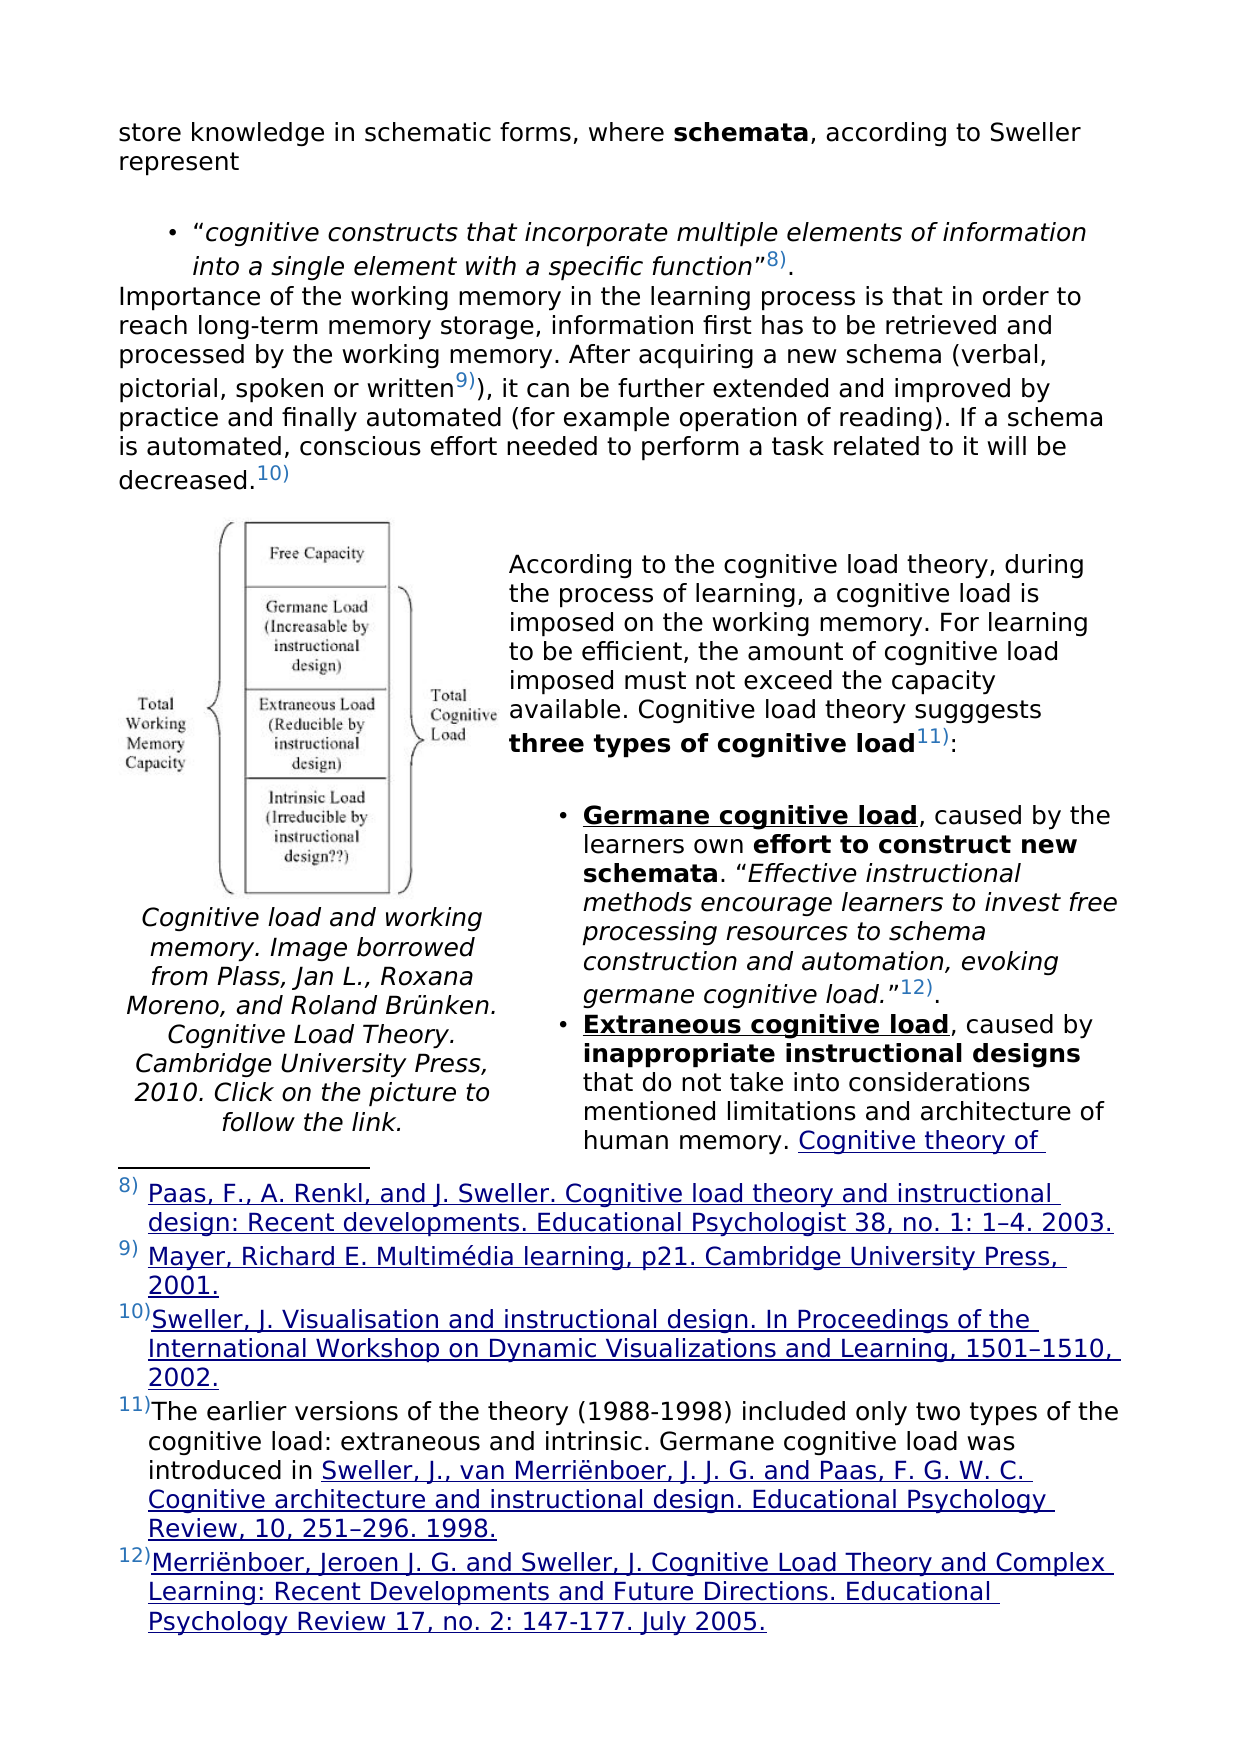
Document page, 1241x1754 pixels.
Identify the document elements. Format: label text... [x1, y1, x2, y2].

list Germane cognitive load, caused by the learners own effort to construct new schemata. “Effective instructional methods encourage learners to invest free processing resources to schema construction and automation, evoking germane cognitive load.”. [509, 801, 1122, 1010]
text Mayer, Richard E. Multimédia learning, p21. Cambridge University Press, 2001. [118, 1237, 1122, 1300]
list Merriënboer, Jeroen J. G. and Sweller, J. Cognitive Load Theory and Complex Learning: Recent Developments and Future Directions. Educational Psychology Review 17, no. 2: 147-177. July 2005. [118, 1543, 1122, 1636]
list “cognitive constructs that incorporate multiple elements of information into a single element with a specific function”. [177, 218, 1122, 282]
list Paas, F., A. Renkl, and J. Sweller. Cognitive load theory and instructional design: Recent developments. Educational Psychologist 38, no. 1: 1–4. 2003. [118, 1174, 1122, 1237]
text Cognitive load and working memory. Image borrowed from Plass, Jan L., Roxana Moreno, and Roland Brünken. Cognitive Load Theory. Cambridge University Press, 2010. Click on the picture to follow the link. [118, 904, 509, 1137]
text The earlier versions of the theory (1988-1998) included only two types of the cognitive load: extraneous and intrinsic. Germane cognitive load was introduced in Sweller, J., van Merriënboer, J. J. G. and Paas, F. G. W. C. Cognitive architecture and instructional design. Educational Psychology Review, 10, 251–296. 1998. [118, 1393, 1122, 1543]
picture [118, 508, 509, 904]
text According to the cognitive load theory, during the process of learning, a cognitive load is imposed on the working memory. For learning to be efficient, the amount of cognitive load imposed must not exceed the capacity available. Cognitive load theory sugggests three types of cognitive load: [509, 550, 1122, 759]
text store knowledge in schematic forms, where schemata, according to Sweller represent [118, 118, 1122, 176]
text Importance of the working memory in the learning process is that in order to reach long-term memory storage, information first has to be retrieved and processed by the working memory. After acquiring a new schema (verbal, pictorial, spoken or written), it can be further extended and improved by practice and finally automated (for example operation of reading). If a schema is automated, conscious effort needed to perform a task related to it will be decreased. [118, 282, 1122, 496]
text Sweller, J. Visualisation and instructional design. In Proceedings of the International Workshop on Dynamic Visualizations and Learning, 1501–1510, 2002. [118, 1300, 1122, 1393]
list Extraneous cognitive load, caused by inappropriate instructional designs that do not take into considerations mentioned limitations and architecture of human memory. Cognitive theory of multimedia learning, an extension of cognitive load theory, suggests a number of principles that can be used in order to design learning material inducing less extraneous cognitive load. [177, 1010, 1122, 1156]
